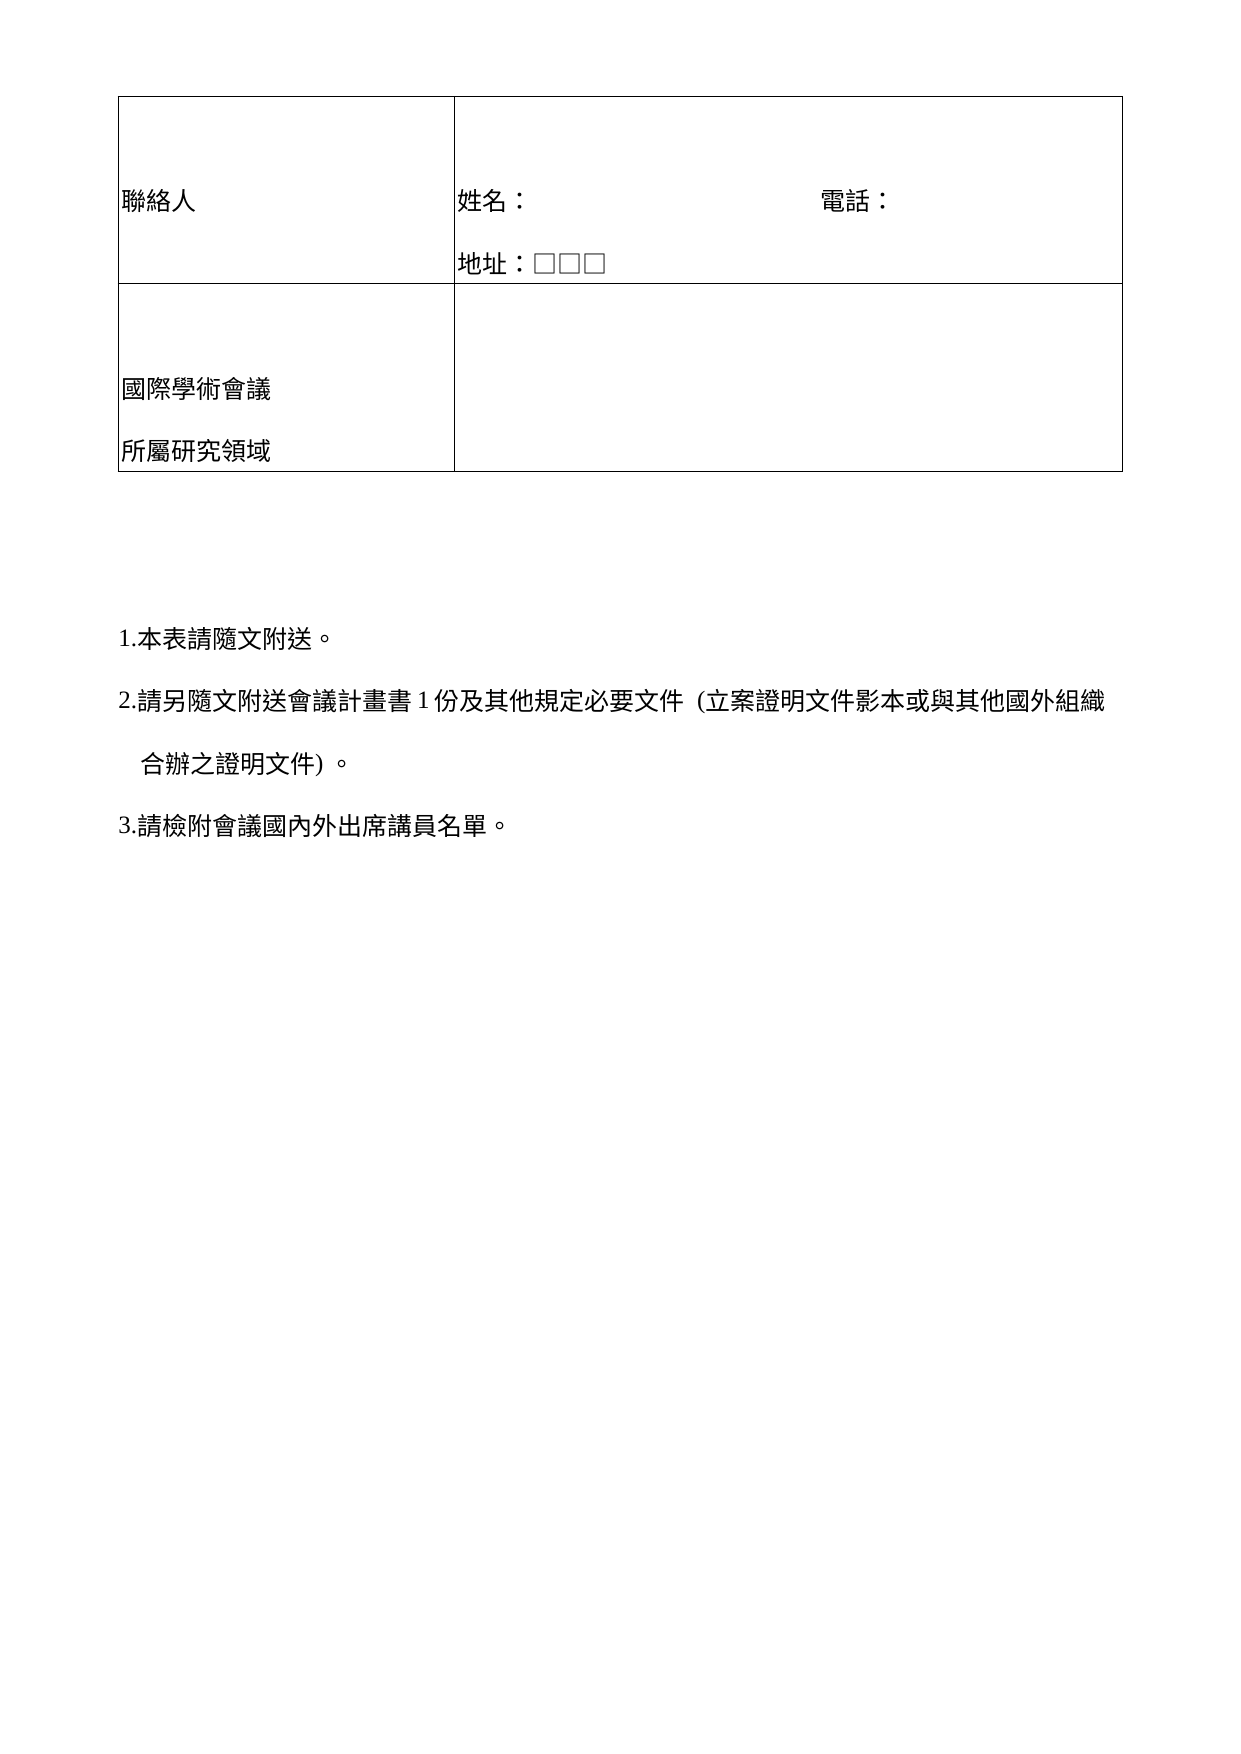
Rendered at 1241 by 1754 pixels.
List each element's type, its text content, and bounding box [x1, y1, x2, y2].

text 2.請另隨文附送會議計畫書1份及其他規定必要文件 (立案證明文件影本或與其他國外組織合辦之證明文件) 。 [118, 658, 1122, 783]
table_cell 國際學術會議 所屬研究領域 [119, 284, 454, 471]
text 3.請檢附會議國內外出席講員名單。 [118, 783, 1122, 846]
table_cell 聯絡人 [119, 97, 454, 283]
table_cell [455, 284, 1122, 471]
text 1.本表請隨文附送。 [118, 596, 1122, 658]
table_cell 姓名： 電話： 地址：□□□ [455, 97, 1122, 283]
